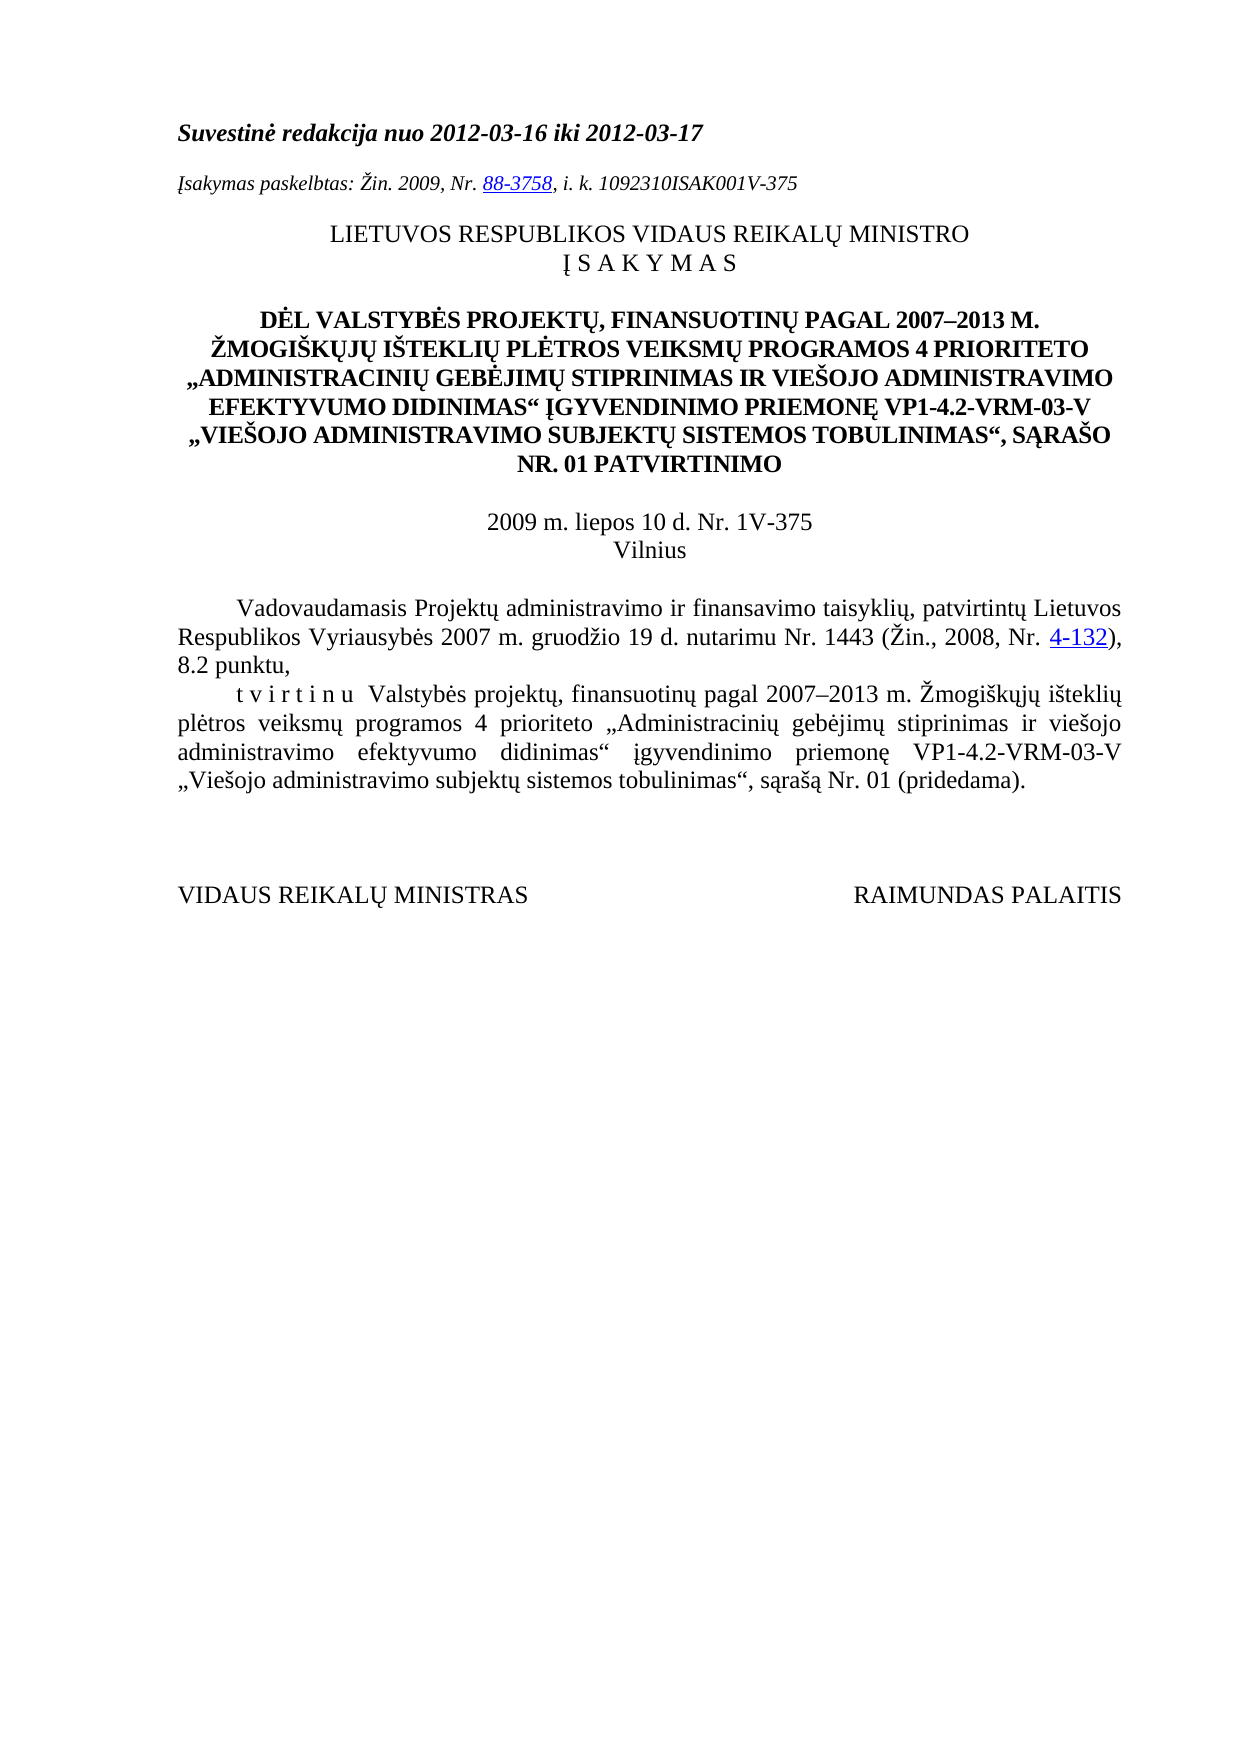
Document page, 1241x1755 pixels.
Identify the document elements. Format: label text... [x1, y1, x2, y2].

text Vidaus reikalų ministras Raimundas Palaitis [177, 880, 1122, 909]
text Įsakymas paskelbtas: Žin. 2009, Nr. 88-3758, i. k. 1092310ISAK001V-375 [177, 171, 1122, 195]
text 2009 m. liepos 10 d. Nr. 1V-375 [177, 507, 1122, 535]
text DĖL VALSTYBĖS PROJEKTŲ, FINANSUOTINŲ PAGAL 2007–2013 M. ŽMOGIŠKŲJŲ IŠTEKLIŲ PLĖTROS VEIKSMŲ PROGRAMOS 4 PRIORITETO „ADMINISTRACINIŲ GEBĖJIMŲ STIPRINIMAS IR VIEŠOJO ADMINISTRAVIMO EFEKTYVUMO DIDINIMAS“ ĮGYVENDINIMO PRIEMONĘ VP1-4.2-VRM-03-V „VIEŠOJO ADMINISTRAVIMO SUBJEKTŲ SISTEMOS TOBULINIMAS“, SĄRAŠO Nr. 01 PATVIRTINIMO [177, 305, 1122, 478]
text Vadovaudamasis Projektų administravimo ir finansavimo taisyklių, patvirtintų Lietuvos Respublikos Vyriausybės 2007 m. gruodžio 19 d. nutarimu Nr. 1443 (Žin., 2008, Nr. 4-132), 8.2 punktu, [177, 593, 1122, 679]
text Vilnius [177, 535, 1122, 564]
text tvirtinu Valstybės projektų, finansuotinų pagal 2007–2013 m. Žmogiškųjų išteklių plėtros veiksmų programos 4 prioriteto „Administracinių gebėjimų stiprinimas ir viešojo administravimo efektyvumo didinimas“ įgyvendinimo priemonę VP1-4.2-VRM-03-V „Viešojo administravimo subjektų sistemos tobulinimas“, sąrašą Nr. 01 (pridedama). [177, 679, 1122, 794]
text Suvestinė redakcija nuo 2012-03-16 iki 2012-03-17 [177, 118, 1122, 147]
text LIETUVOS RESPUBLIKOS VIDAUS REIKALŲ MINISTRO [177, 219, 1122, 248]
text ĮSAKYMAS [177, 248, 1122, 277]
